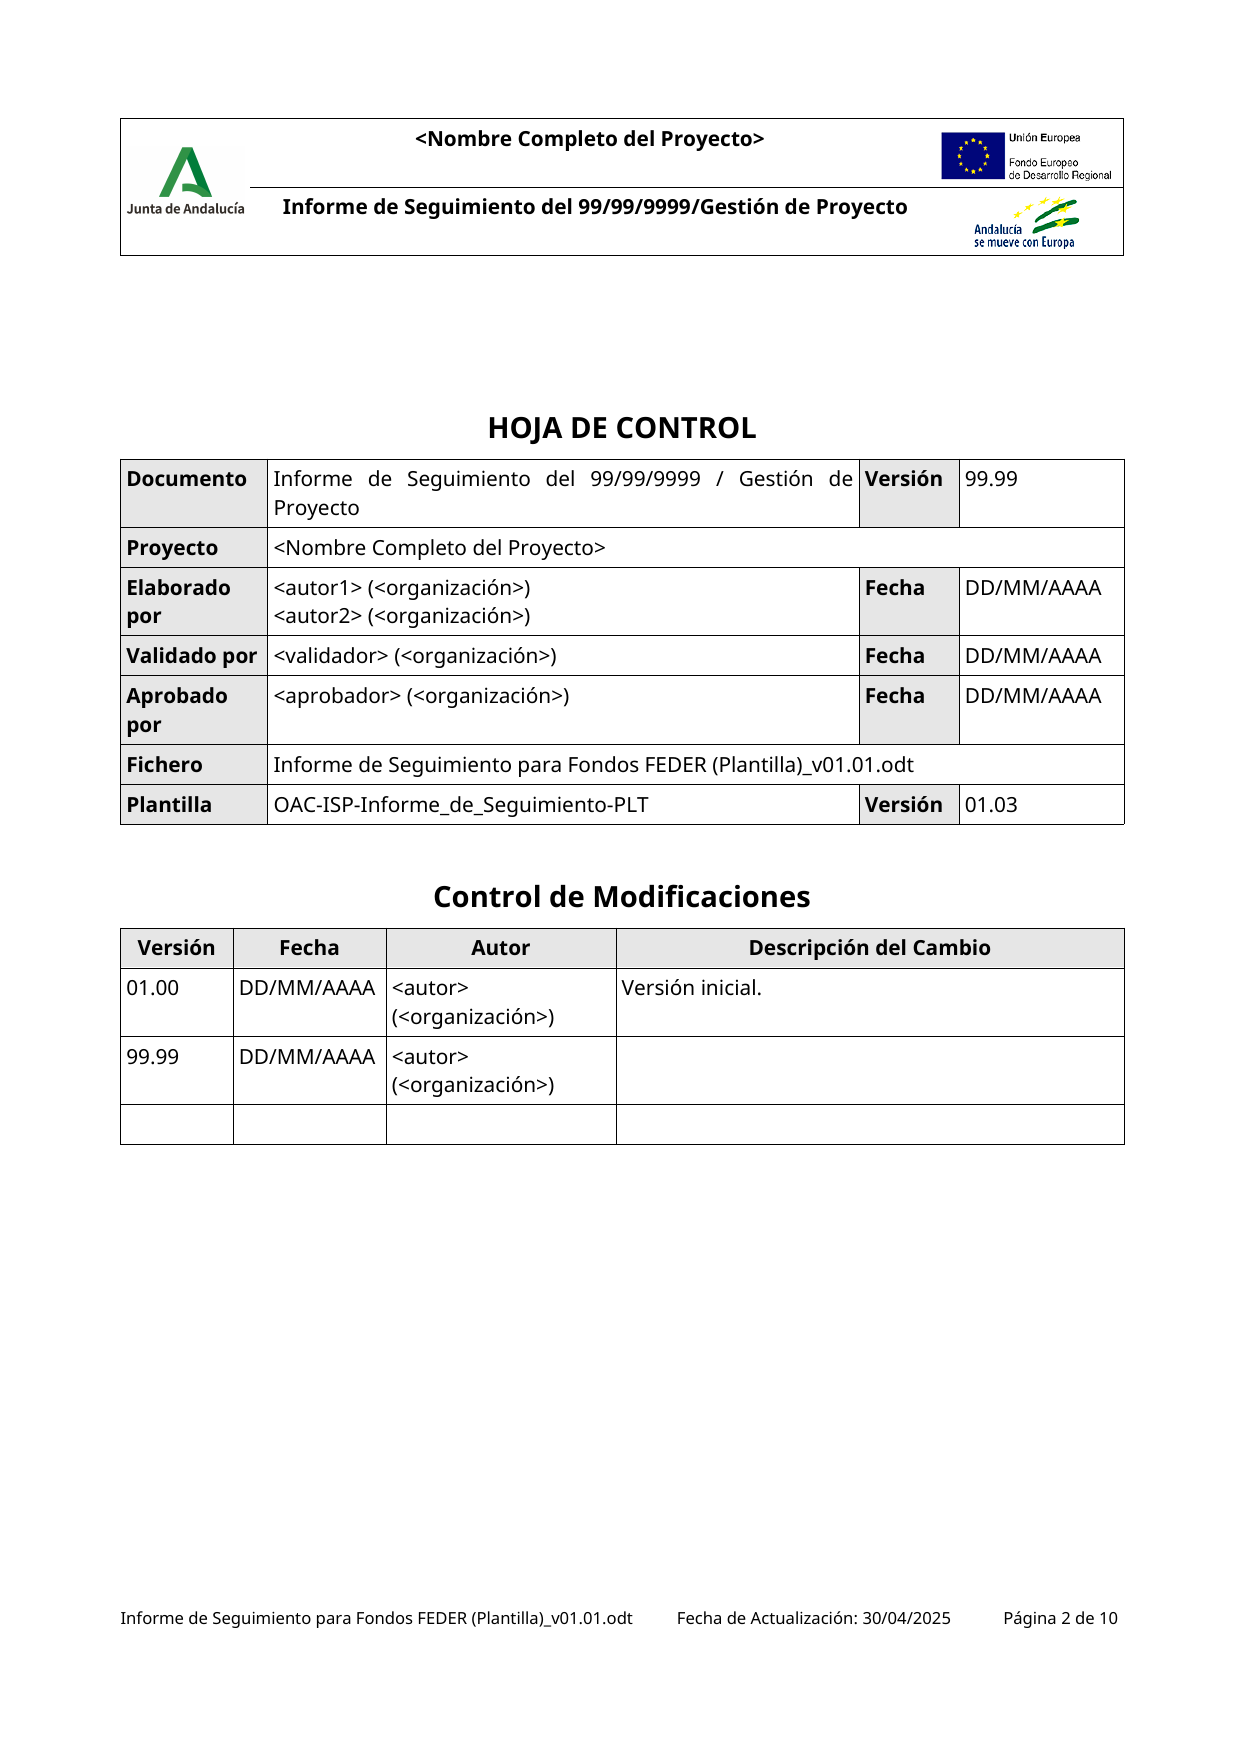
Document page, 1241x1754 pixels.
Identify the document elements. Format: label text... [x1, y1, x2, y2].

table_cell 01.03 [960, 785, 1124, 824]
table_cell DD/MM/AAAA [960, 636, 1124, 675]
table_header Versión [860, 460, 959, 527]
subtitle HOJA DE CONTROL [120, 407, 1123, 447]
table_header Versión [121, 929, 233, 967]
table_cell Fecha [860, 676, 959, 744]
picture [974, 196, 1080, 249]
table_header Descripción del Cambio [617, 929, 1124, 967]
table_cell Fecha [860, 568, 959, 635]
table_cell <autor> (<organización>) [387, 1037, 616, 1104]
table_cell [617, 1037, 1124, 1104]
table_header Fecha [234, 929, 386, 967]
table_cell <aprobador> (<organización>) [268, 676, 859, 744]
table_cell Versión [860, 785, 959, 824]
table_cell Fichero [121, 745, 267, 784]
picture [941, 130, 1113, 181]
table_cell <validador> (<organización>) [268, 636, 859, 675]
table_cell Fecha [860, 636, 959, 675]
table_header Autor [387, 929, 616, 967]
table_cell [617, 1105, 1124, 1144]
subtitle Control de Modificaciones [120, 876, 1123, 916]
table_header 99.99 [960, 460, 1124, 527]
table_cell 01.00 [121, 969, 233, 1036]
table_cell OAC-ISP-Informe_de_Seguimiento-PLT [268, 785, 859, 824]
table_cell Informe de Seguimiento para Fondos FEDER (Plantilla)_v01.01.odt [268, 745, 1124, 784]
table_cell [234, 1105, 386, 1144]
picture [126, 146, 245, 215]
table_cell Versión inicial. [617, 969, 1124, 1036]
table_cell Plantilla [121, 785, 267, 824]
table_cell Aprobado por [121, 676, 267, 744]
table_cell DD/MM/AAAA [234, 1037, 386, 1104]
table_header Informe de Seguimiento del 99/99/9999 / Gestión de Proyecto [268, 460, 859, 527]
table_cell DD/MM/AAAA [960, 676, 1124, 744]
table_header Documento [121, 460, 267, 527]
table_cell Elaborado por [121, 568, 267, 635]
table_cell Validado por [121, 636, 267, 675]
table_cell DD/MM/AAAA [960, 568, 1124, 635]
table_cell 99.99 [121, 1037, 233, 1104]
table_cell DD/MM/AAAA [234, 969, 386, 1036]
table_cell <Nombre Completo del Proyecto> [268, 528, 1124, 567]
table_cell [387, 1105, 616, 1144]
table_cell <autor1> (<organización>) <autor2> (<organización>) [268, 568, 859, 635]
table_cell [121, 1105, 233, 1144]
table_cell Proyecto [121, 528, 267, 567]
table_cell <autor> (<organización>) [387, 969, 616, 1036]
